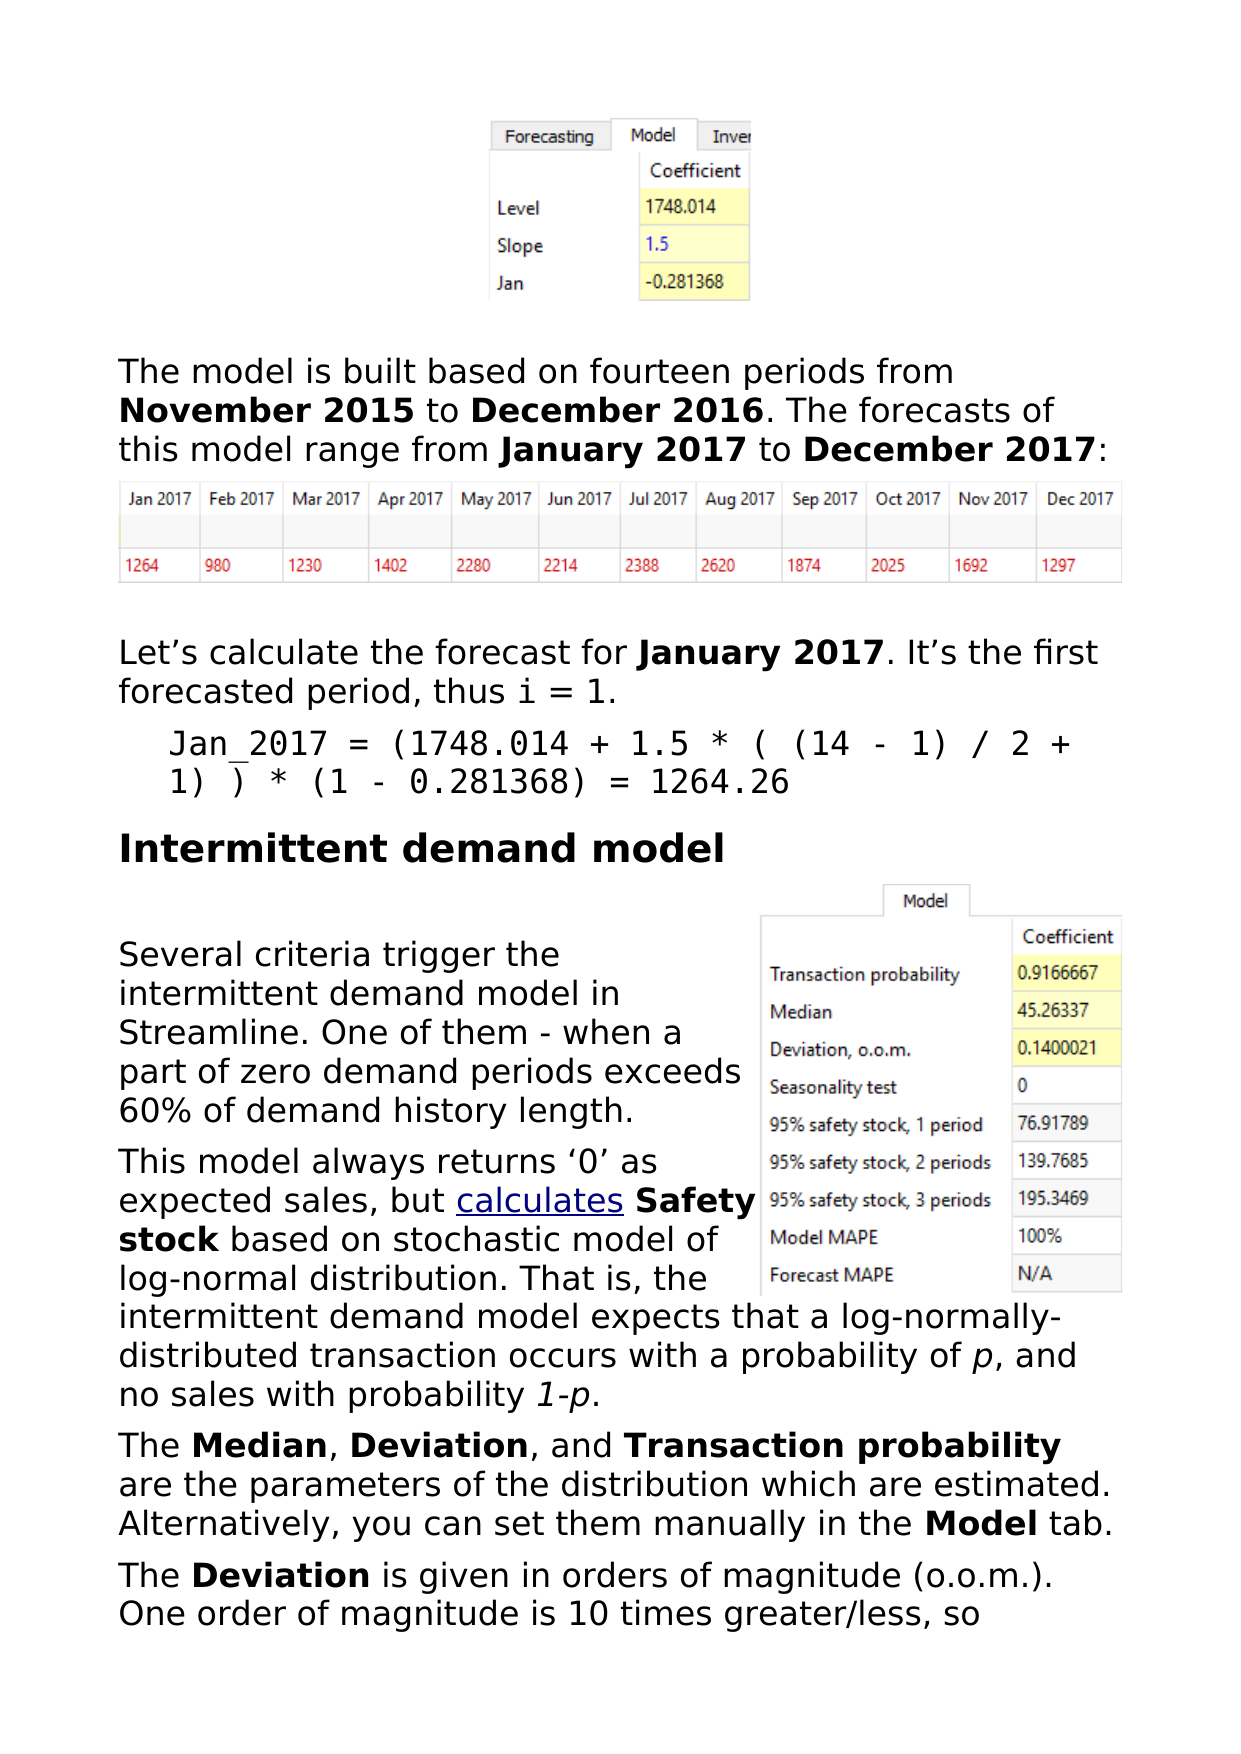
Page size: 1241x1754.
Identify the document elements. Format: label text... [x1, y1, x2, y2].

text Jan_2017 = (1748.014 + 1.5 * ( (14 - 1) / 2 + 1) ) * (1 - 0.281368) = 1264.26 [168, 724, 1122, 802]
subtitle Intermittent demand model [118, 827, 1122, 872]
text The Deviation is given in orders of magnitude (o.o.m.). One order of magnitude is 10 times greater/less, so [118, 1556, 1122, 1634]
text The model is built based on fourteen periods from November 2015 to December 2016. The forecasts of this model range from January 2017 to December 2017: [118, 352, 1122, 469]
picture [759, 884, 1123, 1296]
picture [118, 481, 1123, 583]
text Let’s calculate the forecast for January 2017. It’s the first forecasted period, thus i = 1. [118, 634, 1122, 711]
text The Median, Deviation, and Transaction probability are the parameters of the distribution which are estimated. Alternatively, you can set them manually in the Model tab. [118, 1427, 1122, 1543]
text Several criteria trigger the intermittent demand model in Streamline. One of them - when a part of zero demand periods exceeds 60% of demand history length. [118, 936, 759, 1130]
text This model always returns ‘0’ as expected sales, but calculates Safety stock based on stochastic model of log-normal distribution. That is, the intermittent demand model expects that a log-normally-distributed transaction occurs with a probability of p, and no sales with probability 1-p. [118, 1142, 1122, 1414]
picture [488, 118, 752, 301]
